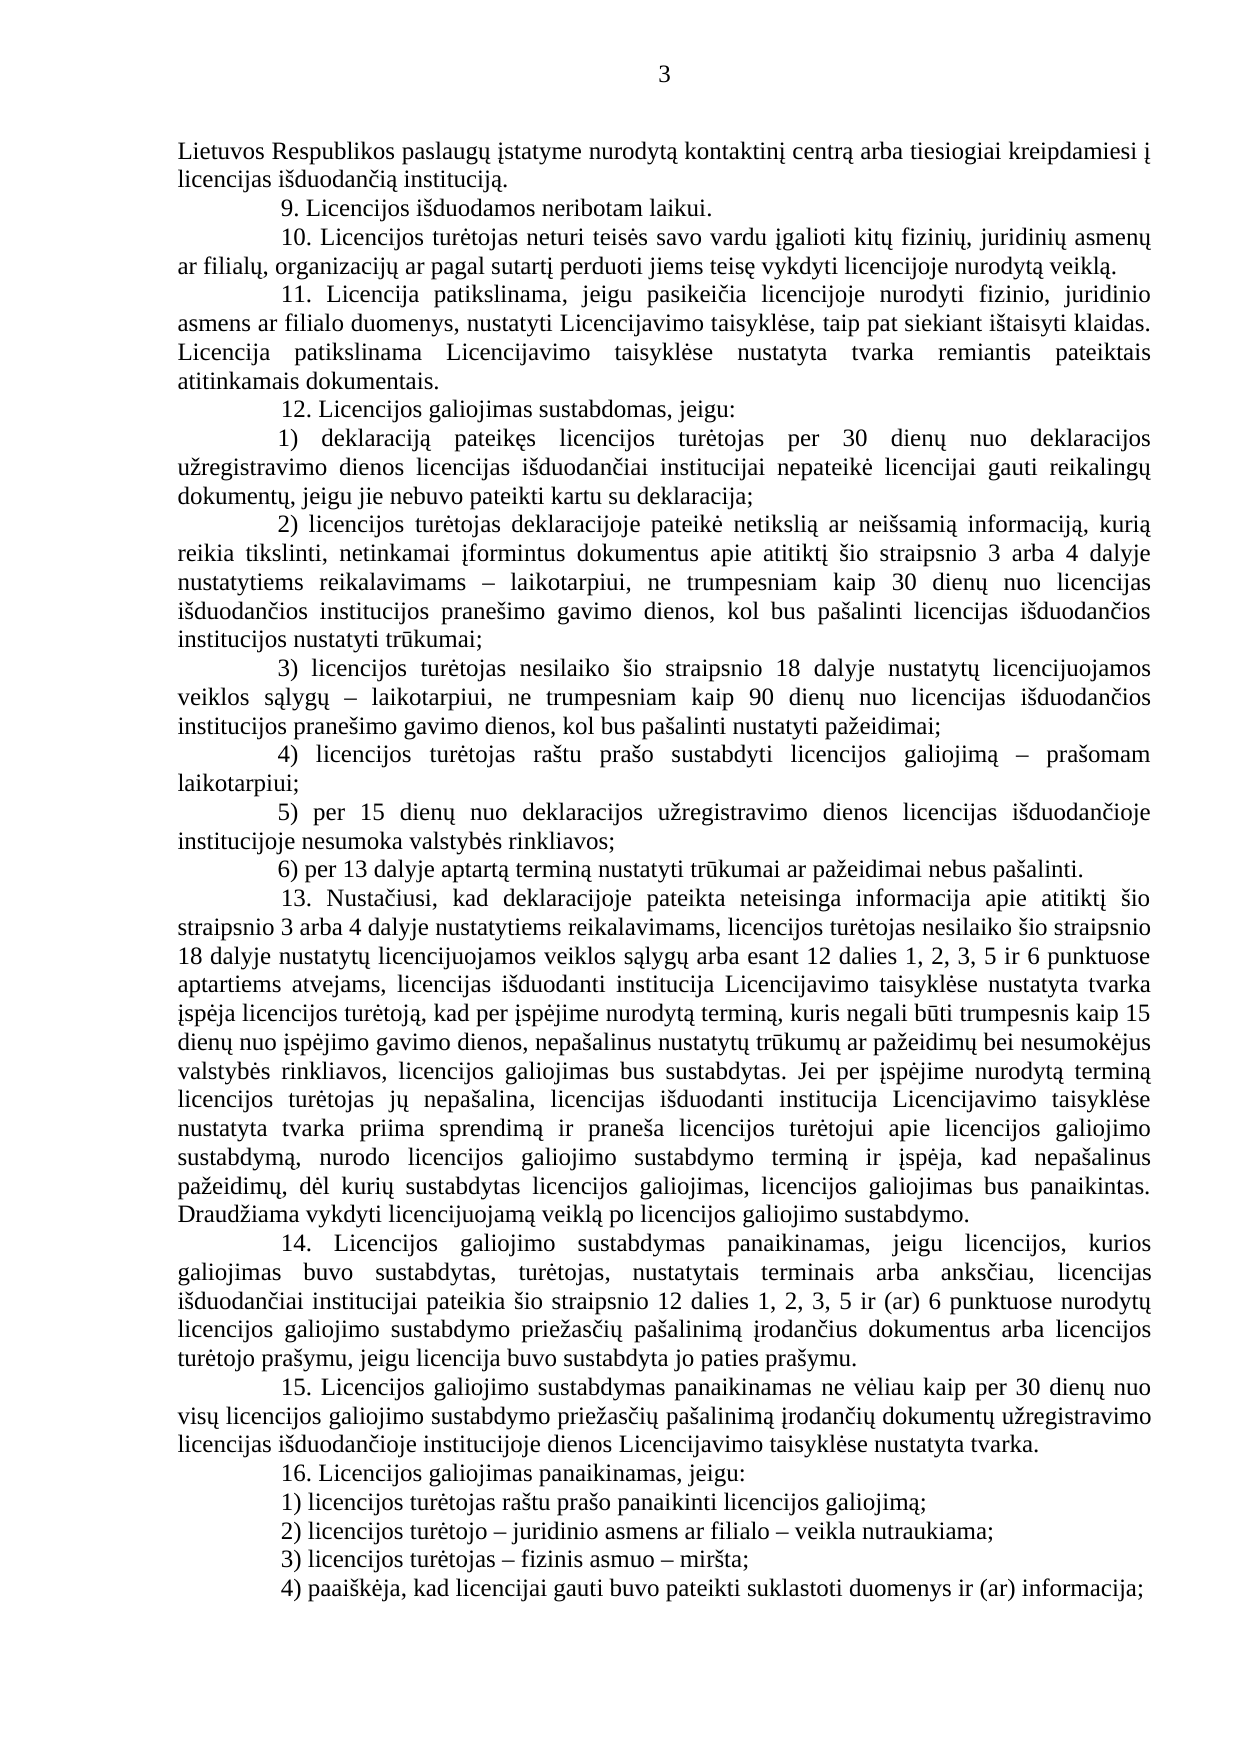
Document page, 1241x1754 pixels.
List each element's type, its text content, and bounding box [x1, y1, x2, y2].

text 1) licencijos turėtojas raštu prašo panaikinti licencijos galiojimą; [281, 1487, 1152, 1516]
text 9. Licencijos išduodamos neribotam laikui. [177, 193, 1152, 222]
text 10. Licencijos turėtojas neturi teisės savo vardu įgalioti kitų fizinių, juridinių asmenų ar filialų, organizacijų ar pagal sutartį perduoti jiems teisę vykdyti licencijoje nurodytą veiklą. [177, 222, 1152, 279]
text 14. Licencijos galiojimo sustabdymas panaikinamas, jeigu licencijos, kurios galiojimas buvo sustabdytas, turėtojas, nustatytais terminais arba anksčiau, licencijas išduodančiai institucijai pateikia šio straipsnio 12 dalies 1, 2, 3, 5 ir (ar) 6 punktuose nurodytų licencijos galiojimo sustabdymo priežasčių pašalinimą įrodančius dokumentus arba licencijos turėtojo prašymu, jeigu licencija buvo sustabdyta jo paties prašymu. [177, 1228, 1152, 1372]
text 5) per 15 dienų nuo deklaracijos užregistravimo dienos licencijas išduodančioje institucijoje nesumoka valstybės rinkliavos; [177, 797, 1152, 854]
text 4) paaiškėja, kad licencijai gauti buvo pateikti suklastoti duomenys ir (ar) informacija; [177, 1573, 1152, 1602]
text 6) per 13 dalyje aptartą terminą nustatyti trūkumai ar pažeidimai nebus pašalinti. [177, 854, 1152, 883]
text 2) licencijos turėtojas deklaracijoje pateikė netikslią ar neišsamią informaciją, kurią reikia tikslinti, netinkamai įformintus dokumentus apie atitiktį šio straipsnio 3 arba 4 dalyje nustatytiems reikalavimams – laikotarpiui, ne trumpesniam kaip 30 dienų nuo licencijas išduodančios institucijos pranešimo gavimo dienos, kol bus pašalinti licencijas išduodančios institucijos nustatyti trūkumai; [177, 509, 1152, 653]
text 11. Licencija patikslinama, jeigu pasikeičia licencijoje nurodyti fizinio, juridinio asmens ar filialo duomenys, nustatyti Licencijavimo taisyklėse, taip pat siekiant ištaisyti klaidas. Licencija patikslinama Licencijavimo taisyklėse nustatyta tvarka remiantis pateiktais atitinkamais dokumentais. [177, 279, 1152, 394]
text 12. Licencijos galiojimas sustabdomas, jeigu: [177, 394, 1152, 423]
text 15. Licencijos galiojimo sustabdymas panaikinamas ne vėliau kaip per 30 dienų nuo visų licencijos galiojimo sustabdymo priežasčių pašalinimą įrodančių dokumentų užregistravimo licencijas išduodančioje institucijoje dienos Licencijavimo taisyklėse nustatyta tvarka. [177, 1372, 1152, 1458]
text 16. Licencijos galiojimas panaikinamas, jeigu: [281, 1458, 1152, 1487]
text 1) deklaraciją pateikęs licencijos turėtojas per 30 dienų nuo deklaracijos užregistravimo dienos licencijas išduodančiai institucijai nepateikė licencijai gauti reikalingų dokumentų, jeigu jie nebuvo pateikti kartu su deklaracija; [177, 423, 1152, 509]
text 3) licencijos turėtojas nesilaiko šio straipsnio 18 dalyje nustatytų licencijuojamos veiklos sąlygų – laikotarpiui, ne trumpesniam kaip 90 dienų nuo licencijas išduodančios institucijos pranešimo gavimo dienos, kol bus pašalinti nustatyti pažeidimai; [177, 653, 1152, 739]
text 4) licencijos turėtojas raštu prašo sustabdyti licencijos galiojimą – prašomam laikotarpiui; [177, 739, 1152, 797]
text 3) licencijos turėtojas – fizinis asmuo – miršta; [281, 1544, 1152, 1573]
text 13. Nustačiusi, kad deklaracijoje pateikta neteisinga informacija apie atitiktį šio straipsnio 3 arba 4 dalyje nustatytiems reikalavimams, licencijos turėtojas nesilaiko šio straipsnio 18 dalyje nustatytų licencijuojamos veiklos sąlygų arba esant 12 dalies 1, 2, 3, 5 ir 6 punktuose aptartiems atvejams, licencijas išduodanti institucija Licencijavimo taisyklėse nustatyta tvarka įspėja licencijos turėtoją, kad per įspėjime nurodytą terminą, kuris negali būti trumpesnis kaip 15 dienų nuo įspėjimo gavimo dienos, nepašalinus nustatytų trūkumų ar pažeidimų bei nesumokėjus valstybės rinkliavos, licencijos galiojimas bus sustabdytas. Jei per įspėjime nurodytą terminą licencijos turėtojas jų nepašalina, licencijas išduodanti institucija Licencijavimo taisyklėse nustatyta tvarka priima sprendimą ir praneša licencijos turėtojui apie licencijos galiojimo sustabdymą, nurodo licencijos galiojimo sustabdymo terminą ir įspėja, kad nepašalinus pažeidimų, dėl kurių sustabdytas licencijos galiojimas, licencijos galiojimas bus panaikintas. Draudžiama vykdyti licencijuojamą veiklą po licencijos galiojimo sustabdymo. [177, 883, 1152, 1228]
text 2) licencijos turėtojo – juridinio asmens ar filialo – veikla nutraukiama; [177, 1516, 1152, 1544]
text Lietuvos Respublikos paslaugų įstatyme nurodytą kontaktinį centrą arba tiesiogiai kreipdamiesi į licencijas išduodančią instituciją. [177, 136, 1152, 193]
